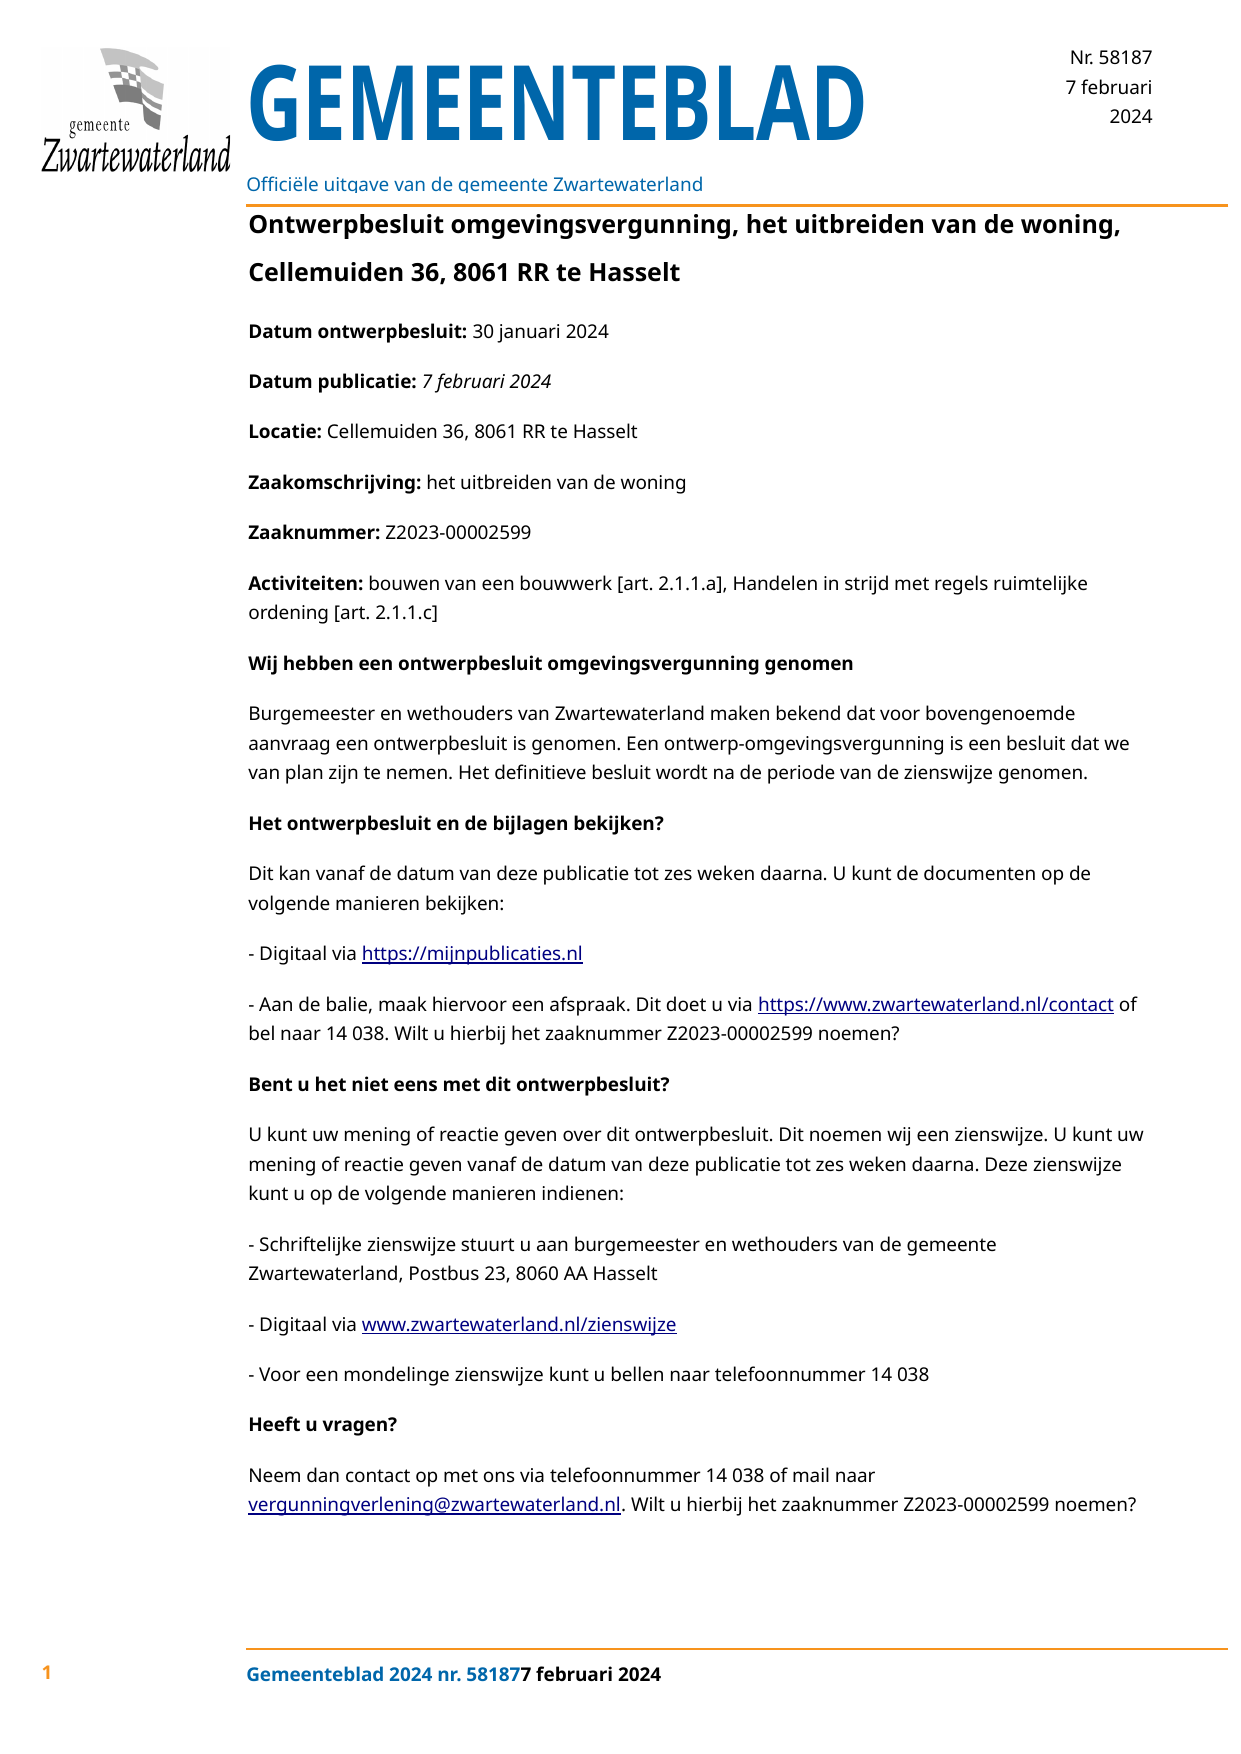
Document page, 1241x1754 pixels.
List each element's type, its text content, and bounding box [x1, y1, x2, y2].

text - Schriftelijke zienswijze stuurt u aan burgemeester en wethouders van de gemeente Zwartewaterland, Postbus 23, 8060 AA Hasselt [248, 1231, 1152, 1286]
text Burgemeester en wethouders van Zwartewaterland maken bekend dat voor bovengenoemde aanvraag een ontwerpbesluit is genomen. Een ontwerp-omgevingsvergunning is een besluit dat we van plan zijn te nemen. Het definitieve besluit wordt na de periode van de zienswijze genomen. [248, 700, 1152, 785]
text Bent u het niet eens met dit ontwerpbesluit? [248, 1071, 1152, 1097]
text Zaaknummer: Z2023-00002599 [248, 519, 1152, 545]
text - Digitaal via https://mijnpublicaties.nl [248, 940, 1152, 966]
text Locatie: Cellemuiden 36, 8061 RR te Hasselt [248, 419, 1152, 444]
text - Digitaal via www.zwartewaterland.nl/zienswijze [248, 1311, 1152, 1337]
text Neem dan contact op met ons via telefoonnummer 14 038 of mail naar vergunningverlening@zwartewaterland.nl. Wilt u hierbij het zaaknummer Z2023-00002599 noemen? [248, 1462, 1152, 1517]
picture [41, 47, 231, 172]
text - Voor een mondelinge zienswijze kunt u bellen naar telefoonnummer 14 038 [248, 1361, 1152, 1387]
text U kunt uw mening of reactie geven over dit ontwerpbesluit. Dit noemen wij een zienswijze. U kunt uw mening of reactie geven vanaf de datum van deze publicatie tot zes weken daarna. Deze zienswijze kunt u op de volgende manieren indienen: [248, 1121, 1152, 1206]
text Datum publicatie: 7 februari 2024 [248, 368, 1152, 394]
text Dit kan vanaf de datum van deze publicatie tot zes weken daarna. U kunt de documenten op de volgende manieren bekijken: [248, 860, 1152, 916]
text Zaakomschrijving: het uitbreiden van de woning [248, 469, 1152, 495]
text Wij hebben een ontwerpbesluit omgevingsvergunning genomen [248, 650, 1152, 676]
text Datum ontwerpbesluit: 30 januari 2024 [248, 318, 1152, 344]
text Het ontwerpbesluit en de bijlagen bekijken? [248, 810, 1152, 836]
text Heeft u vragen? [248, 1412, 1152, 1437]
text Activiteiten: bouwen van een bouwwerk [art. 2.1.1.a], Handelen in strijd met regels ruimtelijke ordening [art. 2.1.1.c] [248, 570, 1152, 625]
text - Aan de balie, maak hiervoor een afspraak. Dit doet u via https://www.zwartewaterland.nl/contact of bel naar 14 038. Wilt u hierbij het zaaknummer Z2023-00002599 noemen? [248, 991, 1152, 1046]
text Ontwerpbesluit omgevingsvergunning, het uitbreiden van de woning, Cellemuiden 36, 8061 RR te Hasselt [248, 207, 1152, 288]
